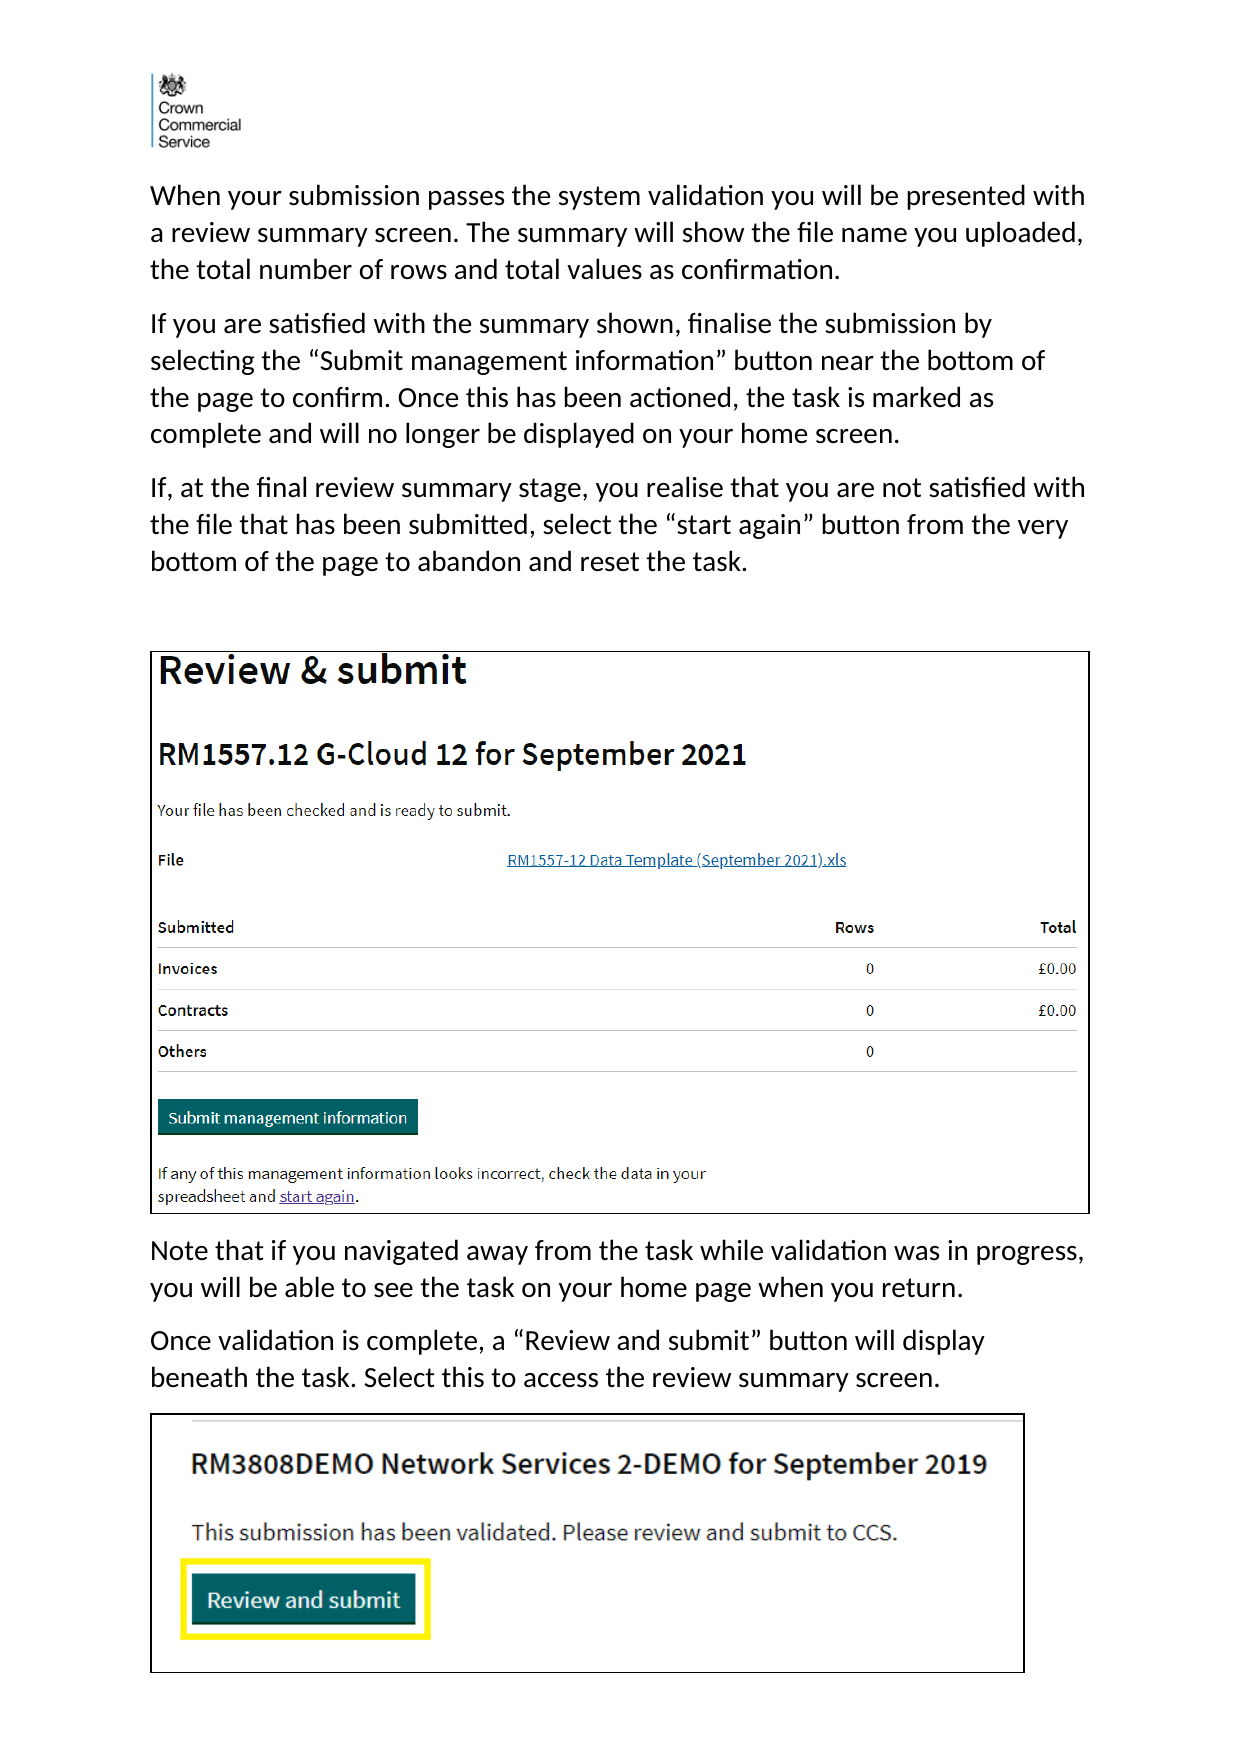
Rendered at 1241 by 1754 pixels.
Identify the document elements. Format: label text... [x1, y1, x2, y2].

text Once validation is complete, a “Review and submit” button will display beneath the task. Select this to access the review summary screen. [150, 1322, 1090, 1395]
text Note that if you navigated away from the task while validation was in progress, you will be able to see the task on your home page when you return. [150, 1232, 1090, 1304]
text If you are satisfied with the summary shown, finalise the submission by selecting the “Submit management information” button near the bottom of the page to confirm. Once this has been actioned, the task is marked as complete and will no longer be displayed on your home screen. [150, 305, 1090, 451]
text When your submission passes the system validation you will be presented with a review summary screen. The summary will show the file name you uploaded, the total number of rows and total values as confirmation. [150, 177, 1090, 287]
text If, at the final review summary stage, you realise that you are not satisfied with the file that has been submitted, select the “start again” button from the very bottom of the page to abandon and reset the task. [150, 469, 1090, 579]
